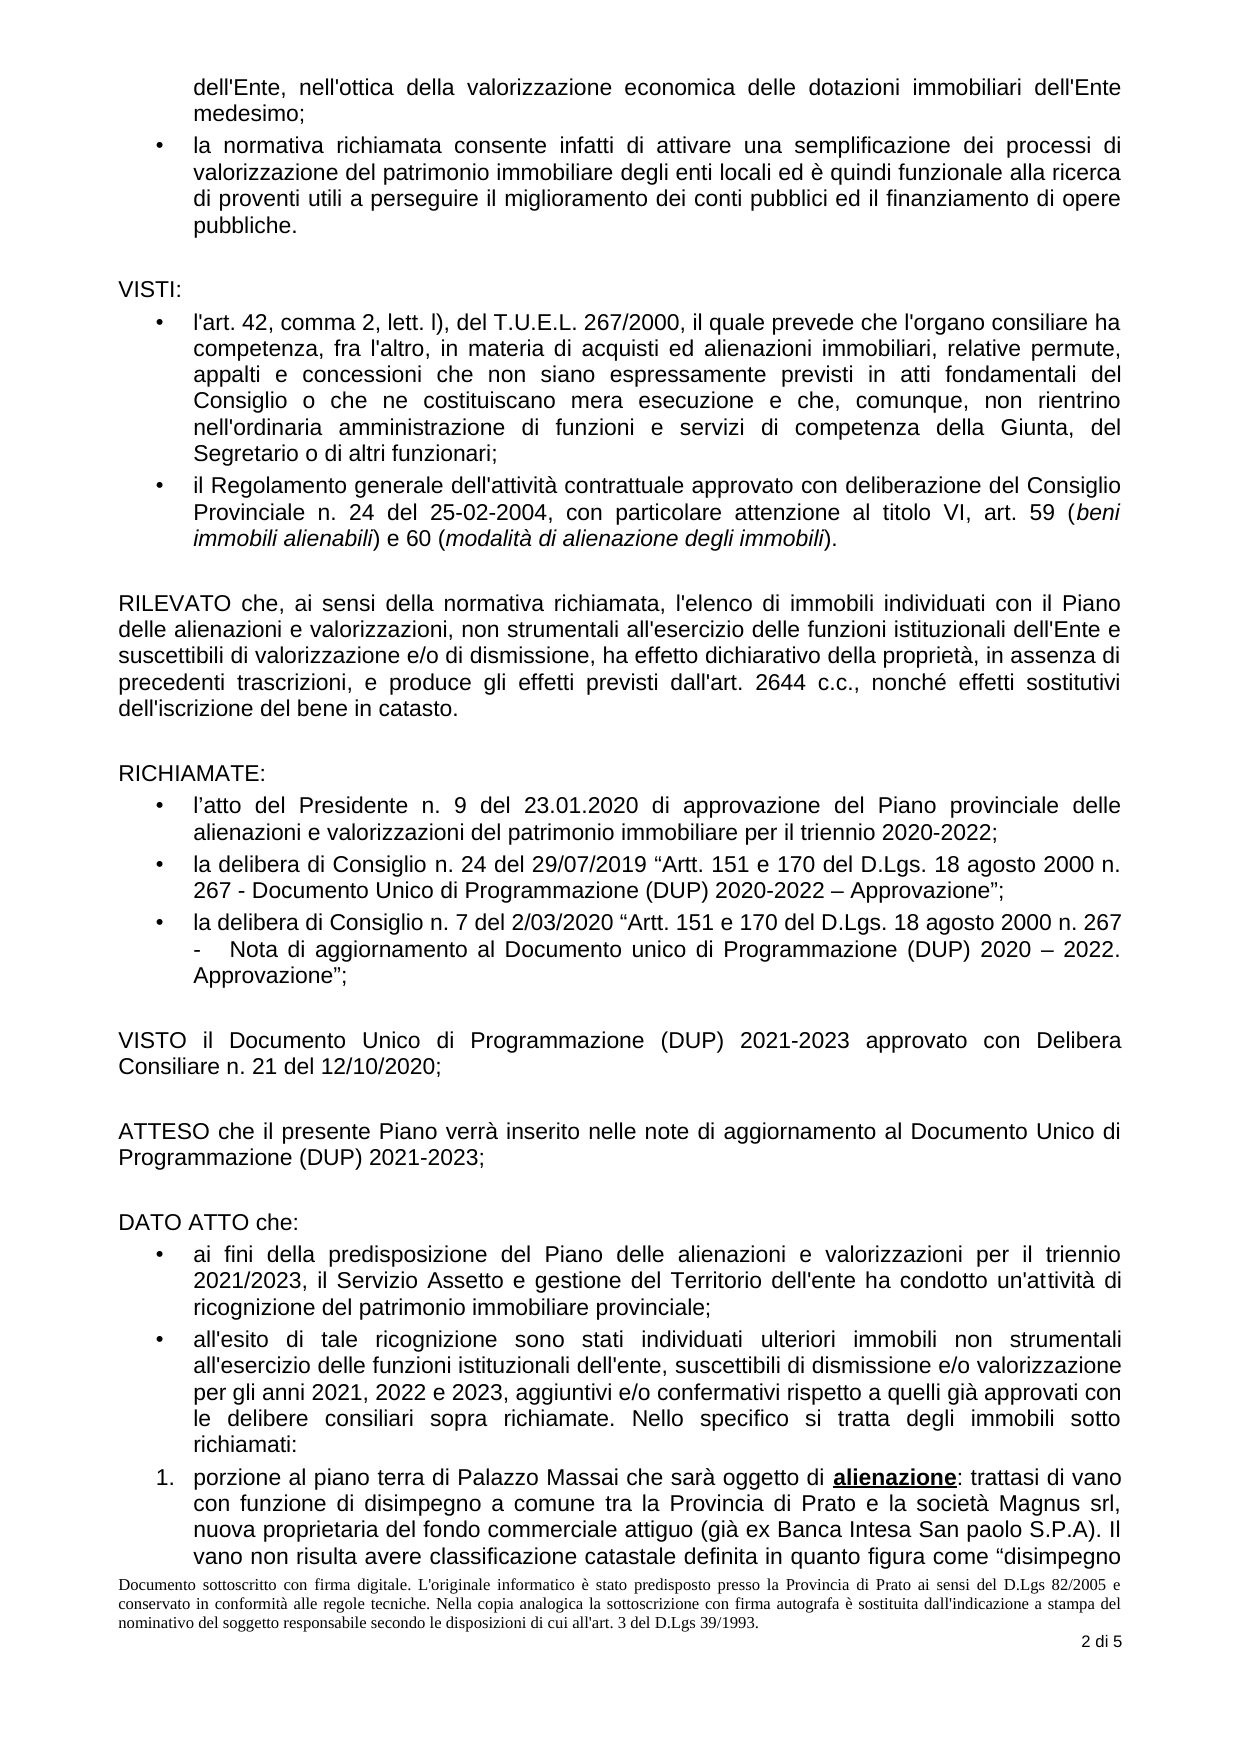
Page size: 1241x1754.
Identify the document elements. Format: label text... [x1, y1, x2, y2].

list porzione al piano terra di Palazzo Massai che sarà oggetto di alienazione: trattasi di vano con funzione di disimpegno a comune tra la Provincia di Prato e la società Magnus srl, nuova proprietaria del fondo commerciale attiguo (già ex Banca Intesa San paolo S.P.A). Il vano non risulta avere classificazione catastale definita in quanto figura come “disimpegno [156, 1463, 1122, 1569]
list dell'Ente, nell'ottica della valorizzazione economica delle dotazioni immobiliari dell'Ente medesimo; [156, 74, 1122, 127]
list l'art. 42, comma 2, lett. l), del T.U.E.L. 267/2000, il quale prevede che l'organo consiliare ha competenza, fra l'altro, in materia di acquisti ed alienazioni immobiliari, relative permute, appalti e concessioni che non siano espressamente previsti in atti fondamentali del Consiglio o che ne costituiscano mera esecuzione e che, comunque, non rientrino nell'ordinaria amministrazione di funzioni e servizi di competenza della Giunta, del Segretario o di altri funzionari; [156, 308, 1122, 467]
list la delibera di Consiglio n. 24 del 29/07/2019 “Artt. 151 e 170 del D.Lgs. 18 agosto 2000 n. 267 - Documento Unico di Programmazione (DUP) 2020-2022 – Approvazione”; [156, 851, 1122, 903]
list l’atto del Presidente n. 9 del 23.01.2020 di approvazione del Piano provinciale delle alienazioni e valorizzazioni del patrimonio immobiliare per il triennio 2020-2022; [156, 792, 1122, 845]
text RICHIAMATE: [118, 760, 1122, 786]
text DATO ATTO che: [118, 1208, 1122, 1235]
list all'esito di tale ricognizione sono stati individuati ulteriori immobili non strumentali all'esercizio delle funzioni istituzionali dell'ente, suscettibili di dismissione e/o valorizzazione per gli anni 2021, 2022 e 2023, aggiuntivi e/o confermativi rispetto a quelli già approvati con le delibere consiliari sopra richiamate. Nello specifico si tratta degli immobili sotto richiamati: [156, 1326, 1122, 1458]
text VISTI: [118, 276, 1122, 302]
text ATTESO che il presente Piano verrà inserito nelle note di aggiornamento al Documento Unico di Programmazione (DUP) 2021-2023; [118, 1118, 1122, 1170]
list la delibera di Consiglio n. 7 del 2/03/2020 “Artt. 151 e 170 del D.Lgs. 18 agosto 2000 n. 267 - Nota di aggiornamento al Documento unico di Programmazione (DUP) 2020 – 2022. Approvazione”; [156, 909, 1122, 988]
list il Regolamento generale dell'attività contrattuale approvato con deliberazione del Consiglio Provinciale n. 24 del 25-02-2004, con particolare attenzione al titolo VI, art. 59 (beni immobili alienabili) e 60 (modalità di alienazione degli immobili). [156, 472, 1122, 552]
text VISTO il Documento Unico di Programmazione (DUP) 2021-2023 approvato con Delibera Consiliare n. 21 del 12/10/2020; [118, 1027, 1122, 1079]
list ai fini della predisposizione del Piano delle alienazioni e valorizzazioni per il triennio 2021/2023, il Servizio Assetto e gestione del Territorio dell'ente ha condotto un'attività di ricognizione del patrimonio immobiliare provinciale; [156, 1241, 1122, 1320]
list la normativa richiamata consente infatti di attivare una semplificazione dei processi di valorizzazione del patrimonio immobiliare degli enti locali ed è quindi funzionale alla ricerca di proventi utili a perseguire il miglioramento dei conti pubblici ed il finanziamento di opere pubbliche. [156, 132, 1122, 238]
text RILEVATO che, ai sensi della normativa richiamata, l'elenco di immobili individuati con il Piano delle alienazioni e valorizzazioni, non strumentali all'esercizio delle funzioni istituzionali dell'Ente e suscettibili di valorizzazione e/o di dismissione, ha effetto dichiarativo della proprietà, in assenza di precedenti trascrizioni, e produce gli effetti previsti dall'art. 2644 c.c., nonché effetti sostitutivi dell'iscrizione del bene in catasto. [118, 590, 1122, 722]
